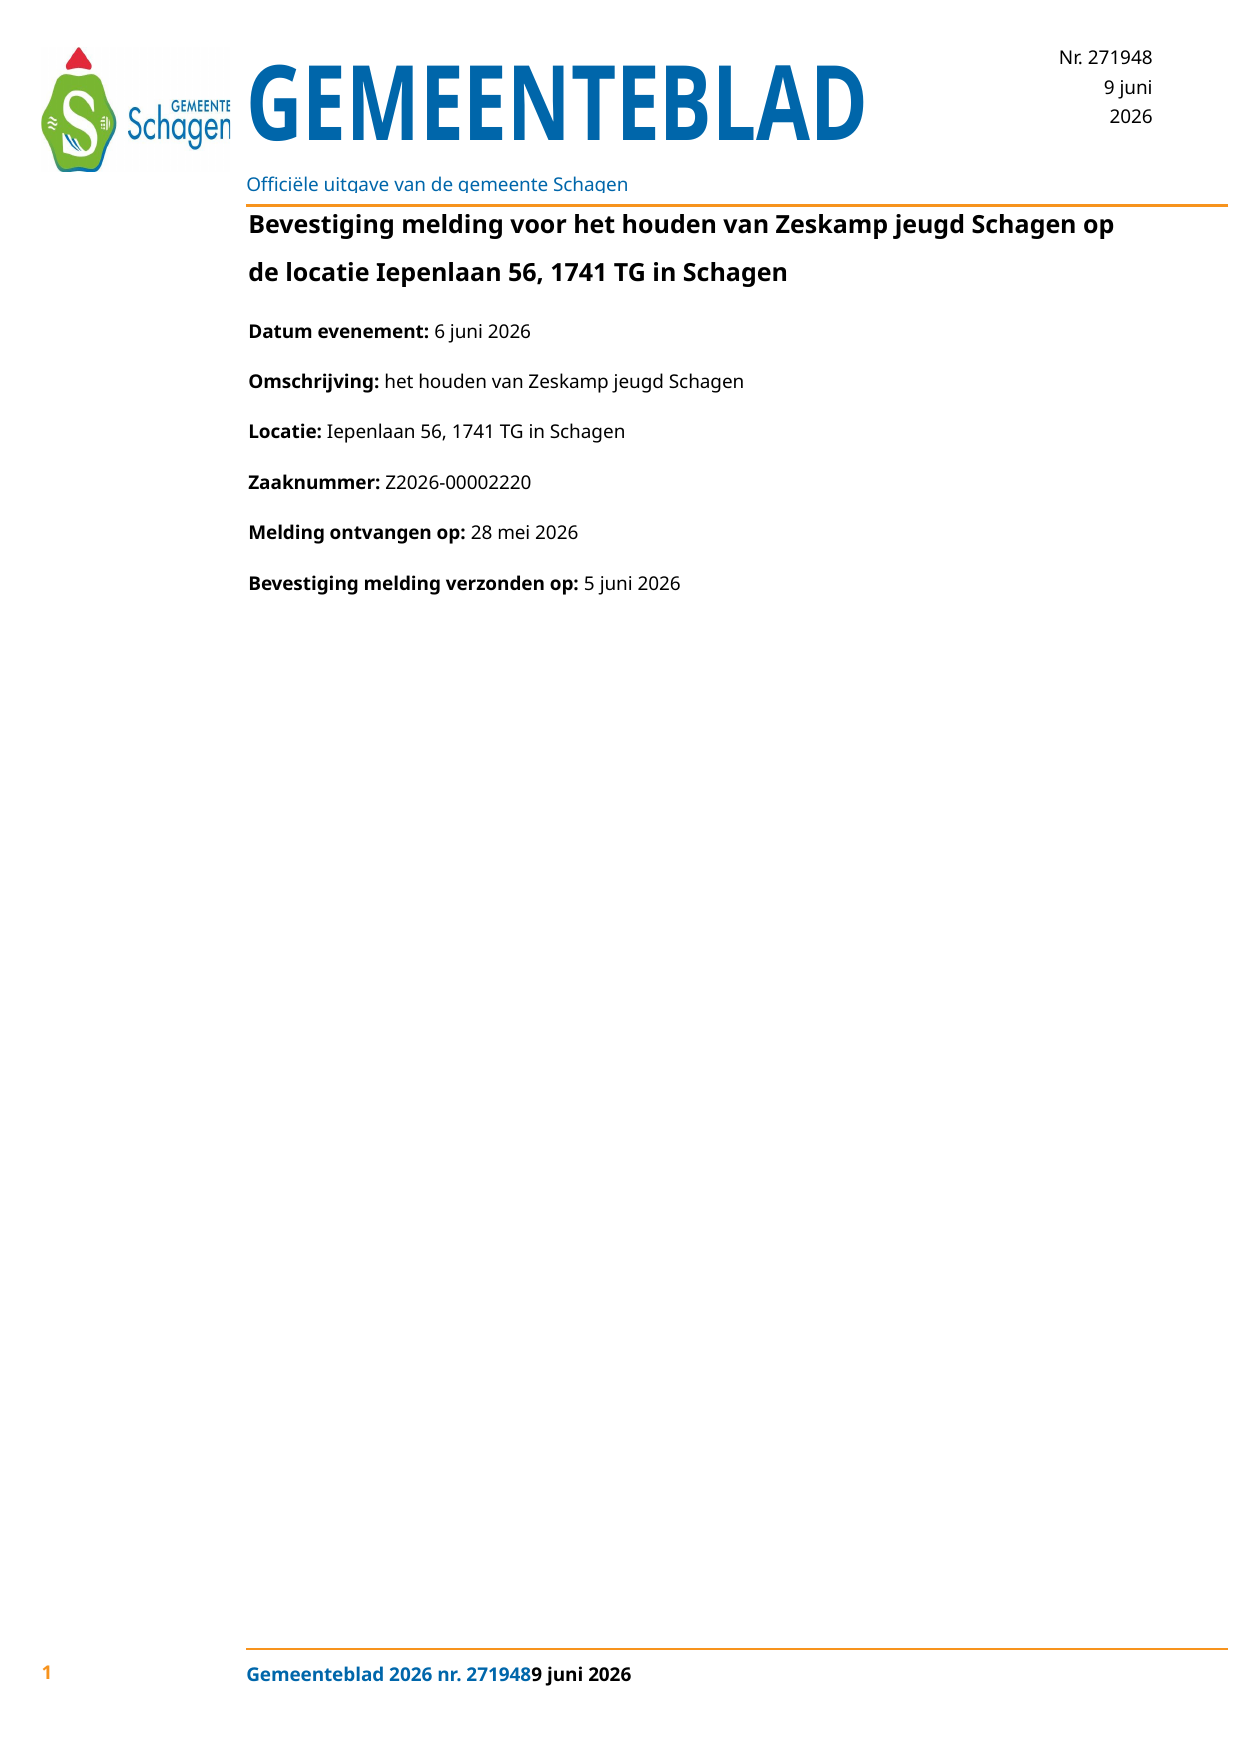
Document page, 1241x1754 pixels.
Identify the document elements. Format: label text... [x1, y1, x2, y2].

text Locatie: Iepenlaan 56, 1741 TG in Schagen [248, 419, 1152, 444]
picture [41, 47, 231, 172]
text Bevestiging melding voor het houden van Zeskamp jeugd Schagen op de locatie Iepenlaan 56, 1741 TG in Schagen [248, 207, 1152, 288]
text Omschrijving: het houden van Zeskamp jeugd Schagen [248, 368, 1152, 394]
text Datum evenement: 6 juni 2026 [248, 318, 1152, 344]
text Zaaknummer: Z2026-00002220 [248, 469, 1152, 495]
text Melding ontvangen op: 28 mei 2026 [248, 519, 1152, 545]
text Bevestiging melding verzonden op: 5 juni 2026 [248, 570, 1152, 596]
